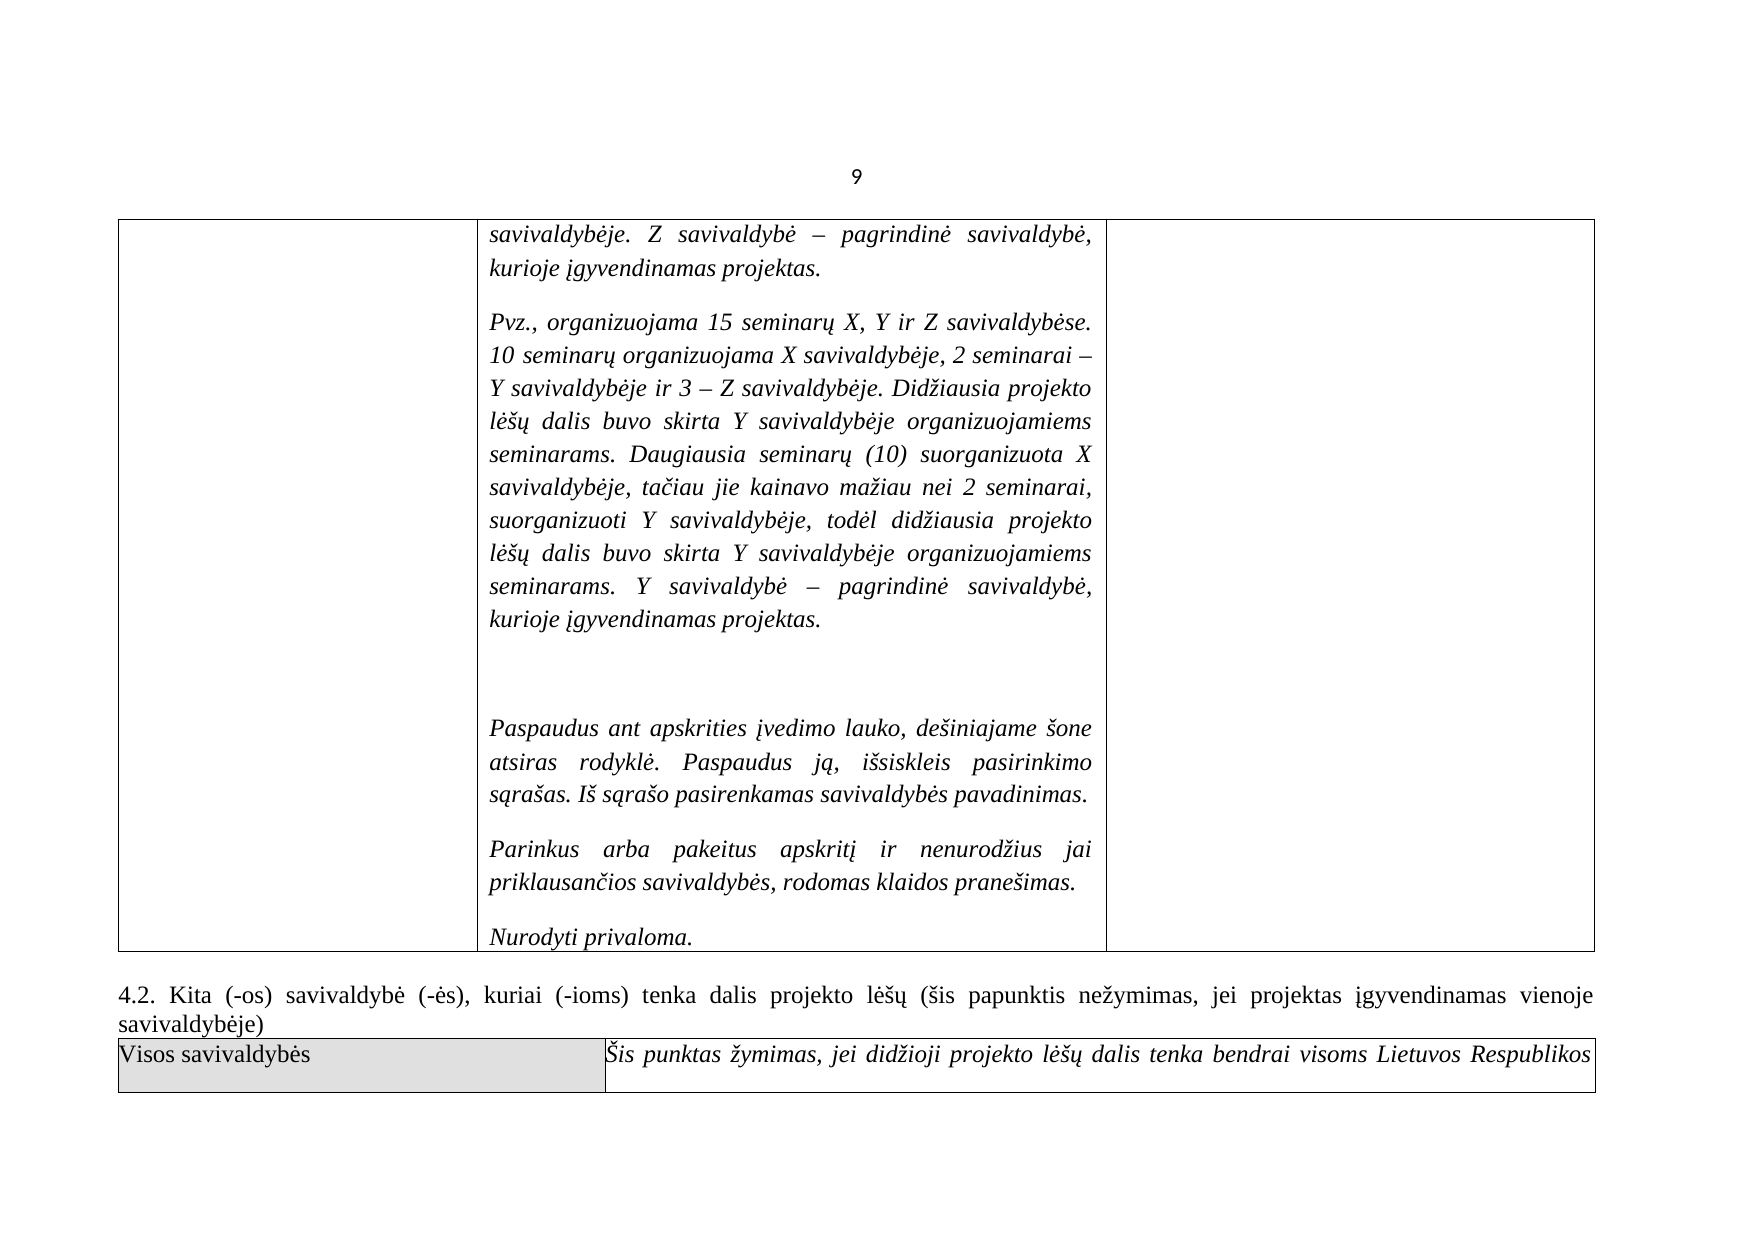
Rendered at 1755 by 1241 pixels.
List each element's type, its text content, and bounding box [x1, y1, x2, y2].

table_header Visos savivaldybės [119, 1039, 605, 1092]
table_cell [1107, 220, 1594, 951]
table_cell [119, 220, 477, 951]
text 4.2. Kita (-os) savivaldybė (-ės), kuriai (-ioms) tenka dalis projekto lėšų (šis papunktis nežymimas, jei projektas įgyvendinamas vienoje savivaldybėje) [118, 980, 1595, 1038]
table_header Šis punktas žymimas, jei didžioji projekto lėšų dalis tenka bendrai visoms Lietuvos Respublikos [606, 1039, 1595, 1092]
table_cell savivaldybėje. Z savivaldybė – pagrindinė savivaldybė, kurioje įgyvendinamas projektas. Pvz., organizuojama 15 seminarų X, Y ir Z savivaldybėse. 10 seminarų organizuojama X savivaldybėje, 2 seminarai – Y savivaldybėje ir 3 – Z savivaldybėje. Didžiausia projekto lėšų dalis buvo skirta Y savivaldybėje organizuojamiems seminarams. Daugiausia seminarų (10) suorganizuota X savivaldybėje, tačiau jie kainavo mažiau nei 2 seminarai, suorganizuoti Y savivaldybėje, todėl didžiausia projekto lėšų dalis buvo skirta Y savivaldybėje organizuojamiems seminarams. Y savivaldybė – pagrindinė savivaldybė, kurioje įgyvendinamas projektas. Paspaudus ant apskrities įvedimo lauko, dešiniajame šone atsiras rodyklė. Paspaudus ją, išsiskleis pasirinkimo sąrašas. Iš sąrašo pasirenkamas savivaldybės pavadinimas. Parinkus arba pakeitus apskritį ir nenurodžius jai priklausančios savivaldybės, rodomas klaidos pranešimas. Nurodyti privaloma. [478, 220, 1106, 951]
